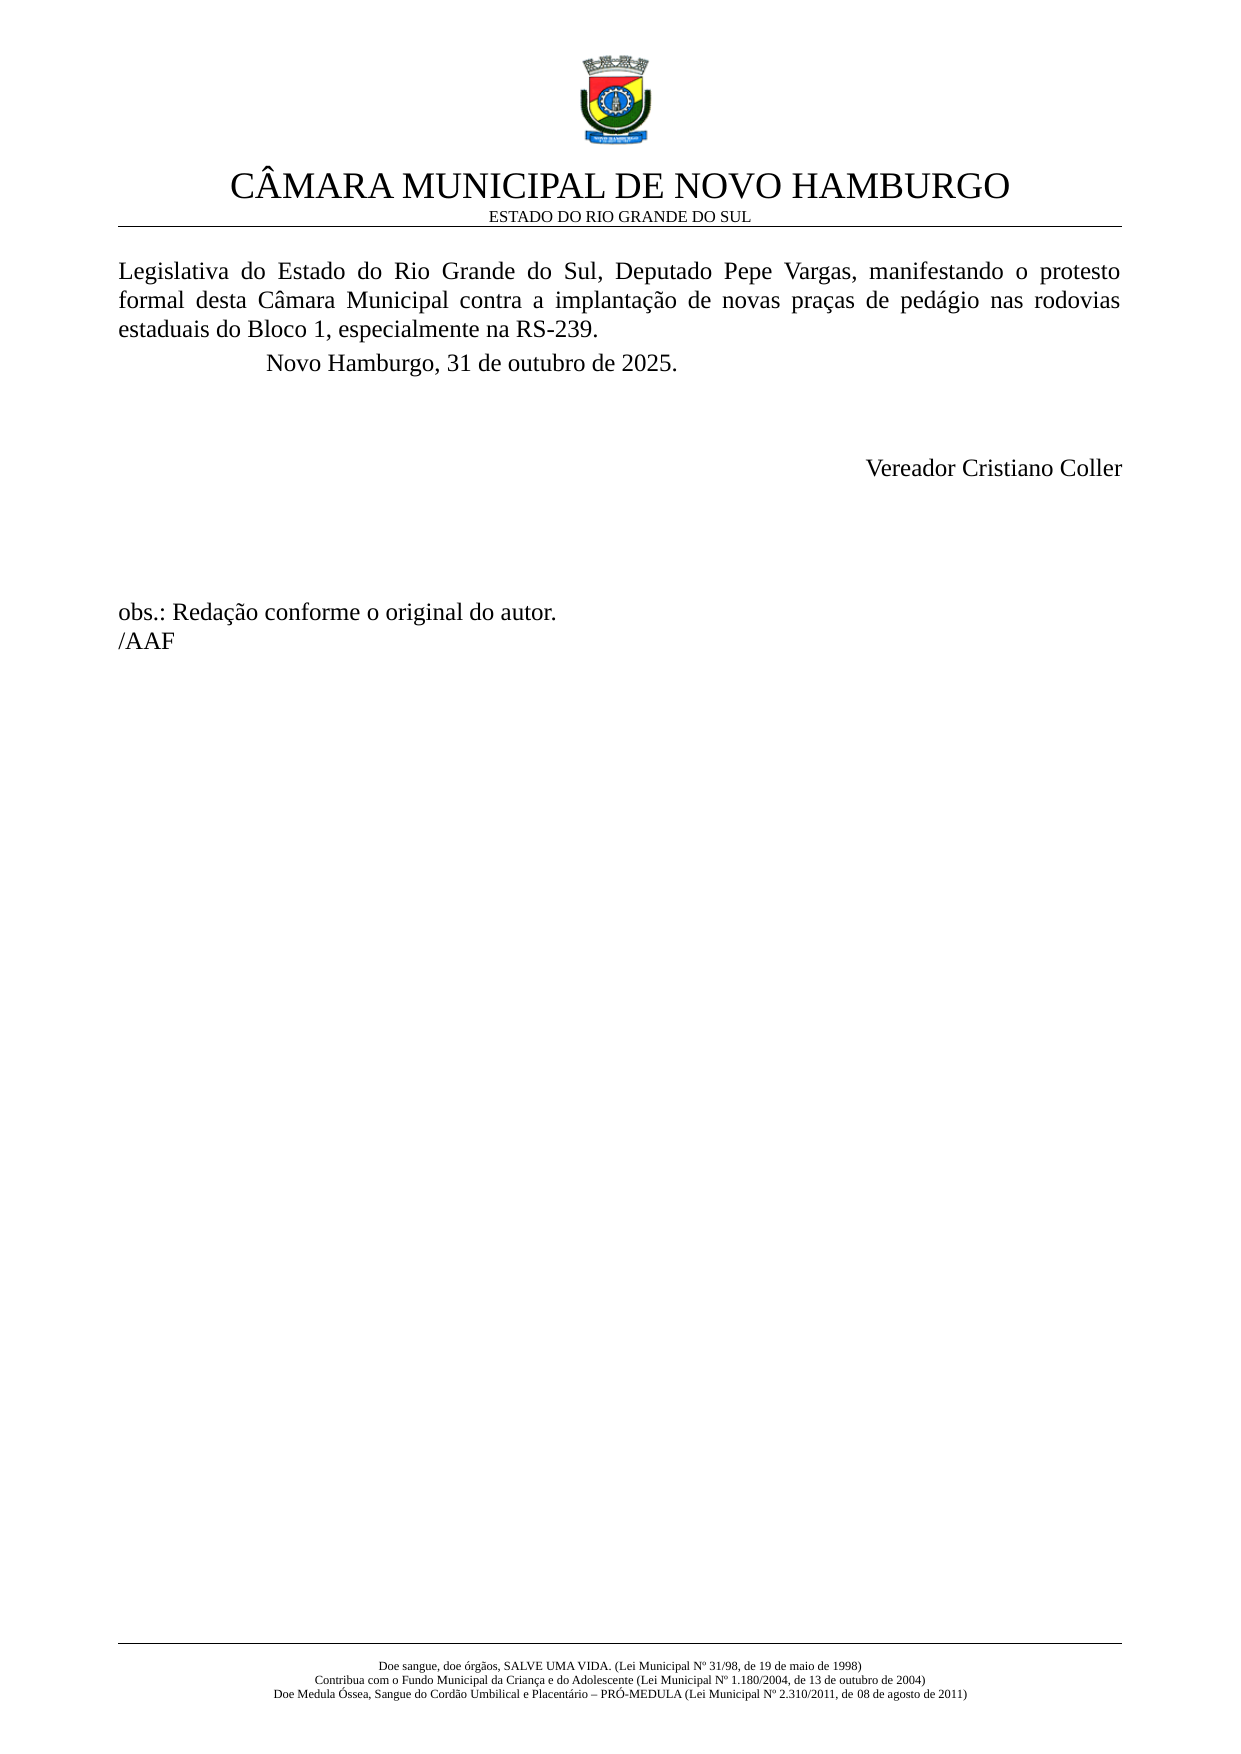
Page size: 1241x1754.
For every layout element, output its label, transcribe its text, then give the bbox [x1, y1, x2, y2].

text Legislativa do Estado do Rio Grande do Sul, Deputado Pepe Vargas, manifestando o protesto formal desta Câmara Municipal contra a implantação de novas praças de pedágio nas rodovias estaduais do Bloco 1, especialmente na RS-239. [118, 256, 1122, 342]
text Vereador Cristiano Coller [118, 453, 1122, 511]
text Novo Hamburgo, 31 de outubro de 2025. [118, 348, 1122, 377]
text /AAF [118, 626, 1122, 655]
picture [574, 48, 655, 149]
text obs.: Redação conforme o original do autor. [118, 597, 1122, 626]
